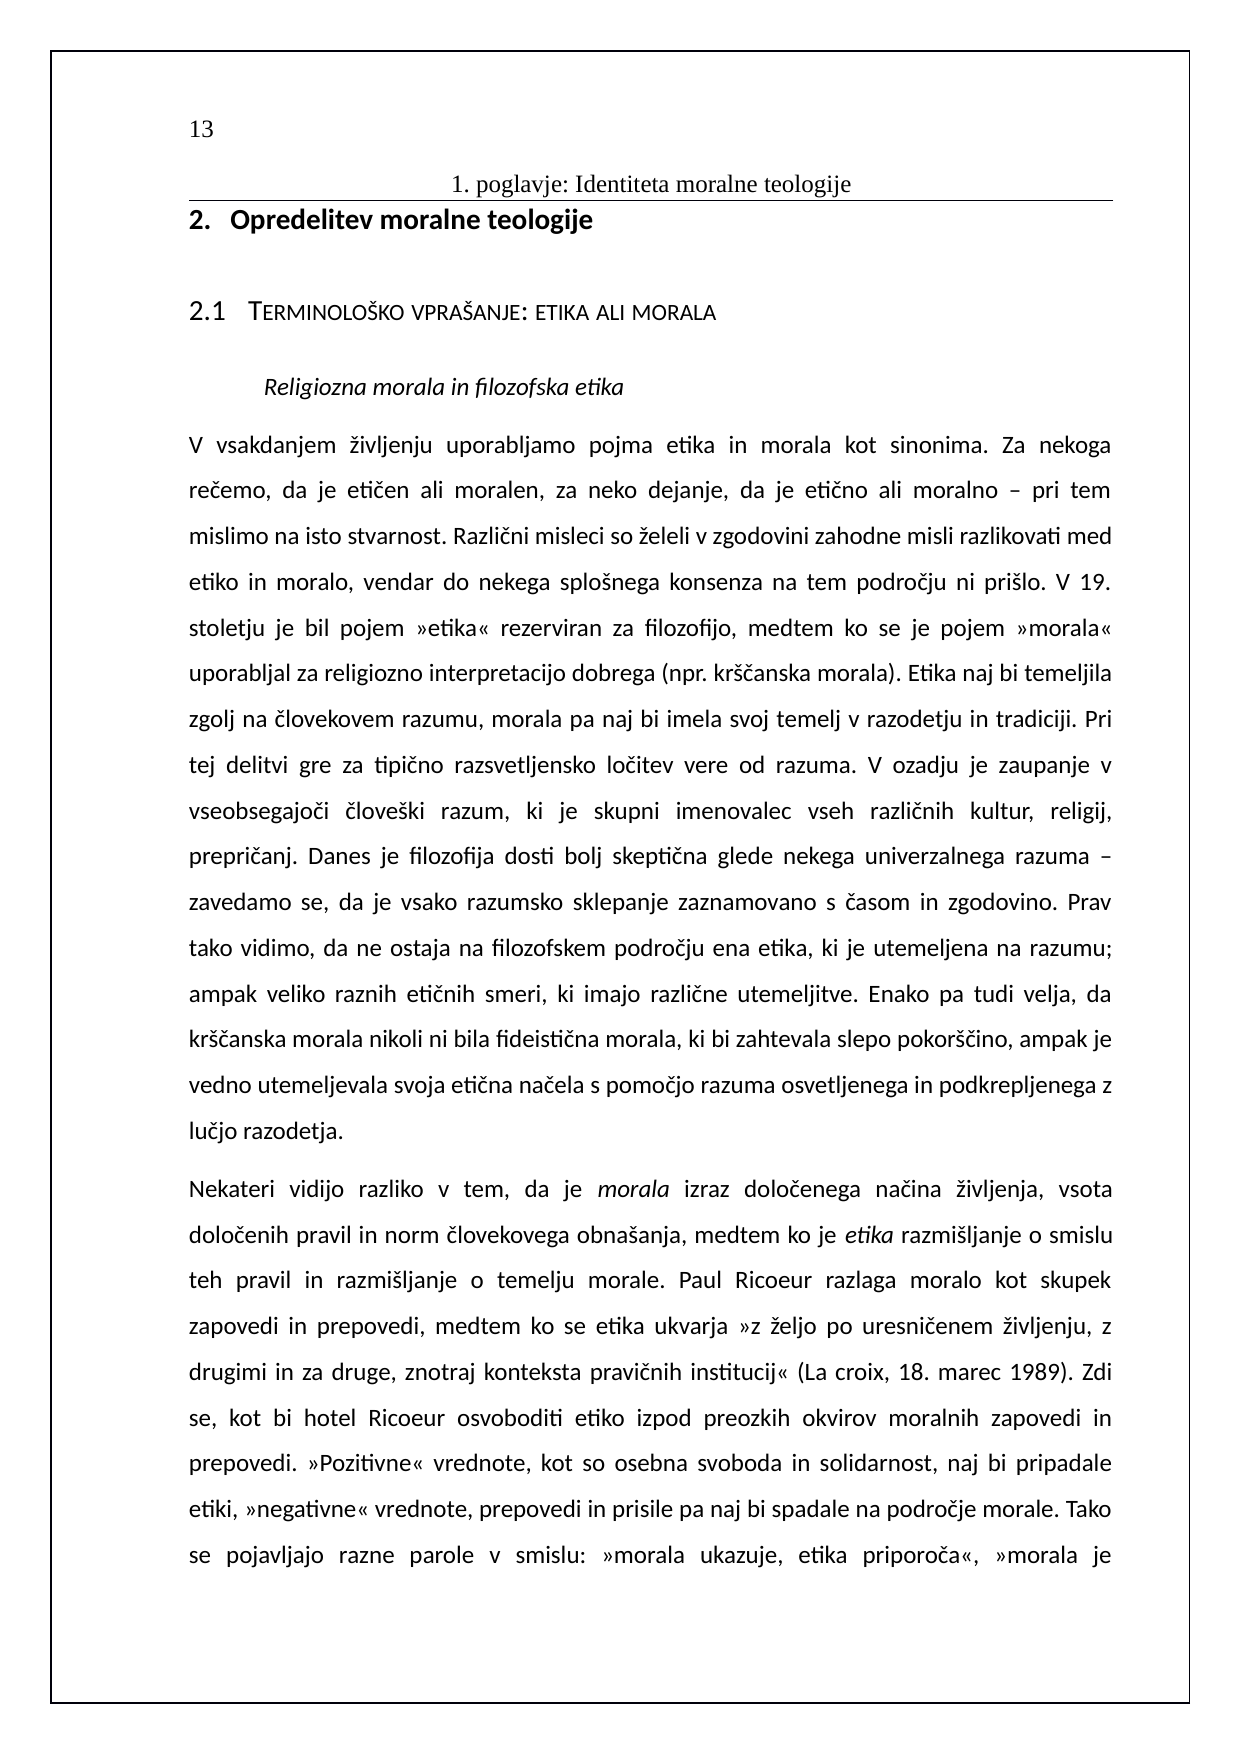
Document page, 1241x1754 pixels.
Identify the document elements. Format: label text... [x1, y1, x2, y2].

subtitle Opredelitev moralne teologije [189, 201, 1113, 237]
text Nekateri vidijo razliko v tem, da je morala izraz določenega načina življenja, vsota določenih pravil in norm človekovega obnašanja, medtem ko je etika razmišljanje o smislu teh pravil in razmišljanje o temelju morale. Paul Ricoeur razlaga moralo kot skupek zapovedi in prepovedi, medtem ko se etika ukvarja »z željo po uresničenem življenju, z drugimi in za druge, znotraj konteksta pravičnih institucij« (La croix, 18. marec 1989). Zdi se, kot bi hotel Ricoeur osvoboditi etiko izpod preozkih okvirov moralnih zapovedi in prepovedi. »Pozitivne« vrednote, kot so osebna svoboda in solidarnost, naj bi pripadale etiki, »negativne« vrednote, prepovedi in prisile pa naj bi spadale na področje morale. Tako se pojavljajo razne parole v smislu: »morala ukazuje, etika priporoča«, »morala je [189, 1173, 1113, 1569]
subtitle Terminološko vprašanje: etika ali morala [189, 292, 1113, 328]
subtitle Religiozna morala in filozofska etika [189, 371, 1113, 401]
text V vsakdanjem življenju uporabljamo pojma etika in morala kot sinonima. Za nekoga rečemo, da je etičen ali moralen, za neko dejanje, da je etično ali moralno – pri tem mislimo na isto stvarnost. Različni misleci so želeli v zgodovini zahodne misli razlikovati med etiko in moralo, vendar do nekega splošnega konsenza na tem področju ni prišlo. V 19. stoletju je bil pojem »etika« rezerviran za filozofijo, medtem ko se je pojem »morala« uporabljal za religiozno interpretacijo dobrega (npr. krščanska morala). Etika naj bi temeljila zgolj na človekovem razumu, morala pa naj bi imela svoj temelj v razodetju in tradiciji. Pri tej delitvi gre za tipično razsvetljensko ločitev vere od razuma. V ozadju je zaupanje v vseobsegajoči človeški razum, ki je skupni imenovalec vseh različnih kultur, religij, prepričanj. Danes je filozofija dosti bolj skeptična glede nekega univerzalnega razuma – zavedamo se, da je vsako razumsko sklepanje zaznamovano s časom in zgodovino. Prav tako vidimo, da ne ostaja na filozofskem področju ena etika, ki je utemeljena na razumu; ampak veliko raznih etičnih smeri, ki imajo različne utemeljitve. Enako pa tudi velja, da krščanska morala nikoli ni bila fideistična morala, ki bi zahtevala slepo pokorščino, ampak je vedno utemeljevala svoja etična načela s pomočjo razuma osvetljenega in podkrepljenega z lučjo razodetja. [189, 429, 1113, 1145]
